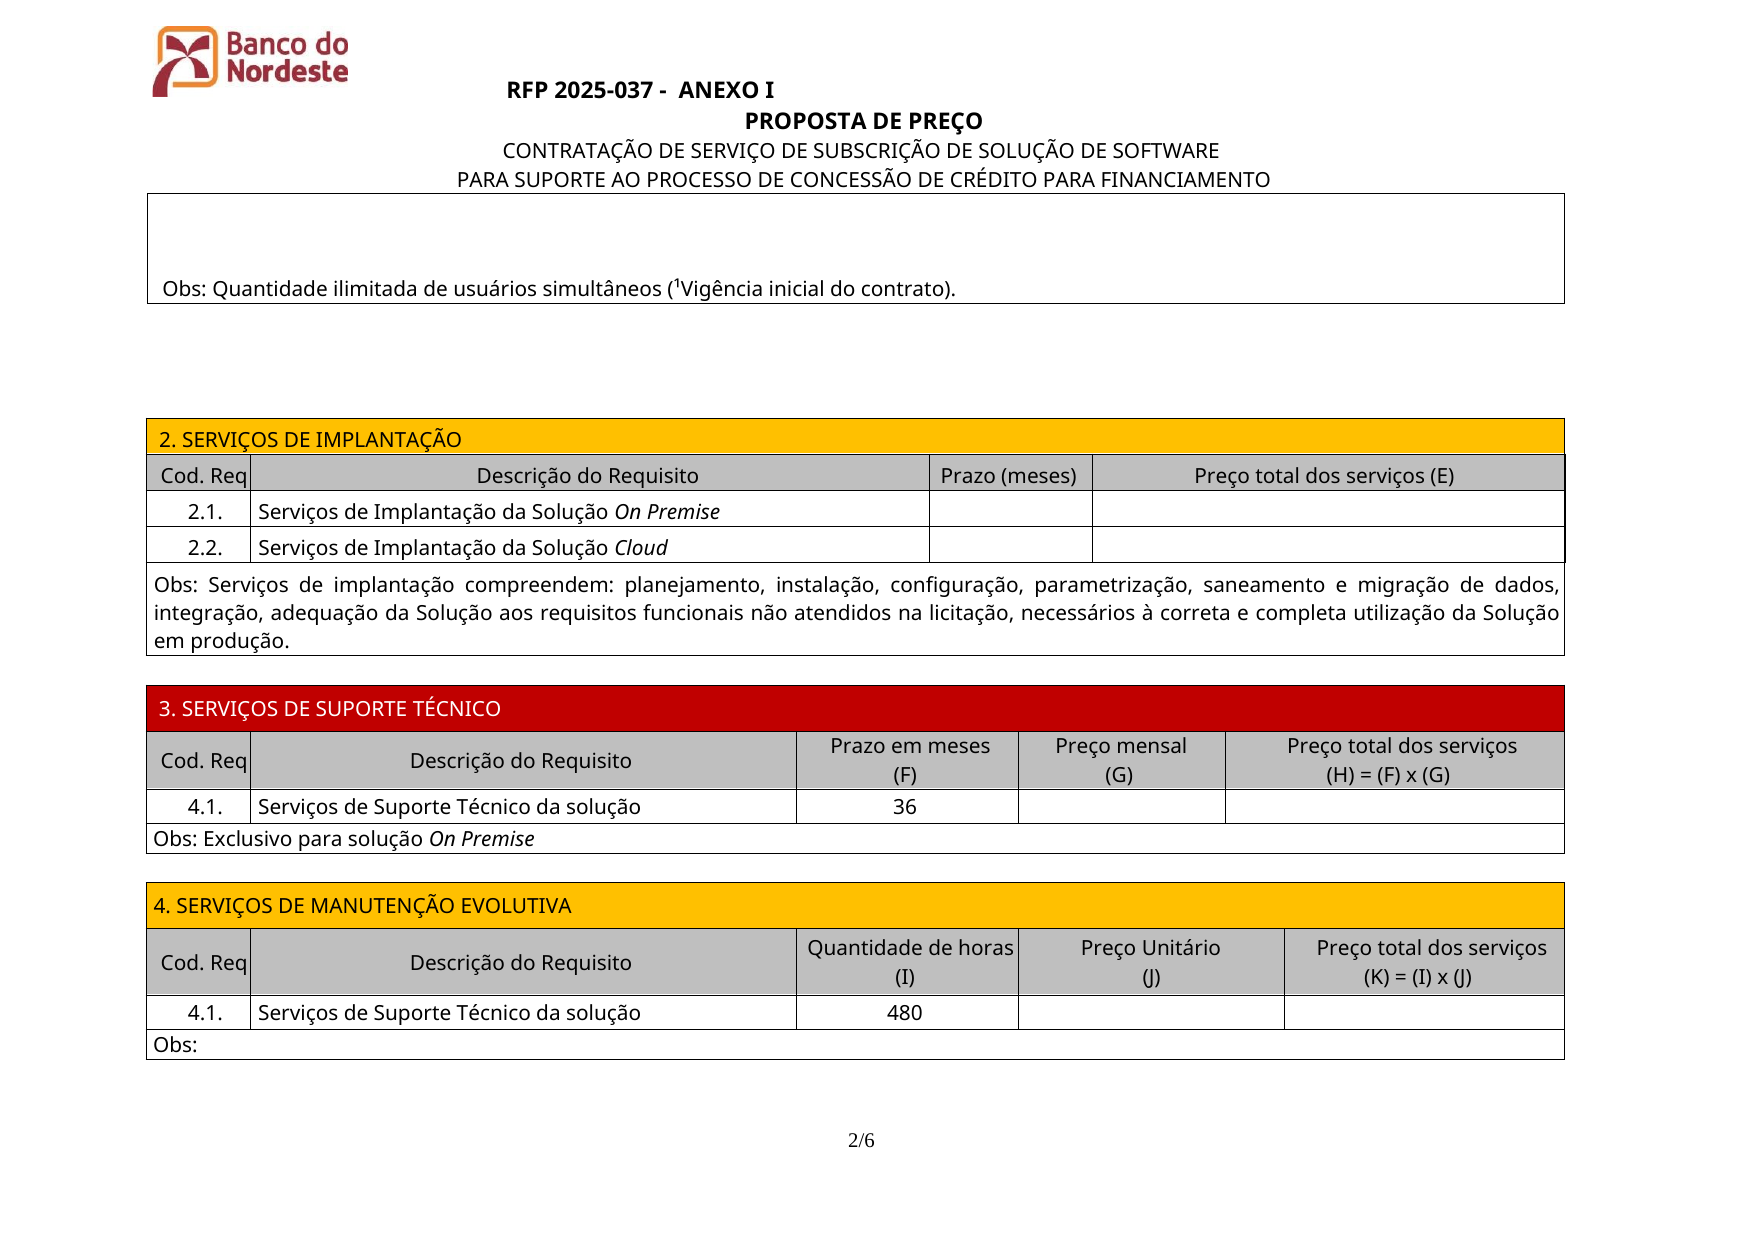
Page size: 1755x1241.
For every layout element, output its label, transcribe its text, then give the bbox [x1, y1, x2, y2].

table_cell 2.2. [147, 527, 250, 562]
table_cell Obs: Quantidade ilimitada de usuários simultâneos (¹Vigência inicial do contrato). [148, 194, 1564, 303]
table_cell Serviços de Suporte Técnico da solução [251, 996, 796, 1029]
table_cell 36 [797, 790, 1018, 823]
table_cell Quantidade de horas (I) [797, 929, 1018, 994]
table_cell [1226, 790, 1564, 823]
table_cell Serviços de Implantação da Solução Cloud [251, 527, 929, 562]
table_cell Preço mensal (G) [1019, 732, 1225, 788]
table_cell [1019, 790, 1225, 823]
table_cell Obs: Exclusivo para solução On Premise [147, 824, 1564, 853]
table_cell Descrição do Requisito [251, 929, 796, 994]
table_cell Serviços de Implantação da Solução On Premise [251, 491, 929, 526]
table_cell Obs: Serviços de implantação compreendem: planejamento, instalação, configuração, parametrização, saneamento e migração de dados, integração, adequação da Solução aos requisitos funcionais não atendidos na licitação, necessários à correta e completa utilização da Solução em produção. [147, 563, 1564, 655]
table_header 3. SERVIÇOS DE SUPORTE TÉCNICO [147, 686, 1225, 731]
table_cell 2.1. [147, 491, 250, 526]
table_cell [930, 491, 1092, 526]
table_cell Obs: [147, 1030, 1564, 1059]
table_cell Serviços de Suporte Técnico da solução [251, 790, 796, 823]
table_cell [1019, 996, 1284, 1029]
table_cell 4.1. [147, 790, 250, 823]
table_cell [1093, 491, 1564, 526]
table_cell [930, 527, 1092, 562]
table_cell Cod. Req [147, 455, 250, 490]
table_cell Cod. Req [147, 732, 250, 788]
table_cell 480 [797, 996, 1018, 1029]
table_header [1284, 883, 1564, 928]
table_cell Cod. Req [147, 929, 250, 994]
table_cell [1093, 527, 1564, 562]
table_cell Preço total dos serviços (K) = (I) x (J) [1285, 929, 1564, 994]
table_cell Descrição do Requisito [251, 455, 929, 490]
table_cell 4.1. [147, 996, 250, 1029]
table_cell Preço Unitário (J) [1019, 929, 1284, 994]
table_header 2. SERVIÇOS DE IMPLANTAÇÃO [147, 419, 1564, 453]
table_cell [1285, 996, 1564, 1029]
table_cell Descrição do Requisito [251, 732, 796, 788]
table_header [1225, 686, 1564, 731]
table_cell Prazo (meses) [930, 455, 1092, 490]
table_cell Prazo em meses (F) [797, 732, 1018, 788]
table_header 4. SERVIÇOS DE MANUTENÇÃO EVOLUTIVA [147, 883, 1284, 928]
table_cell Preço total dos serviços (E) [1093, 455, 1564, 490]
table_cell Preço total dos serviços (H) = (F) x (G) [1226, 732, 1564, 788]
